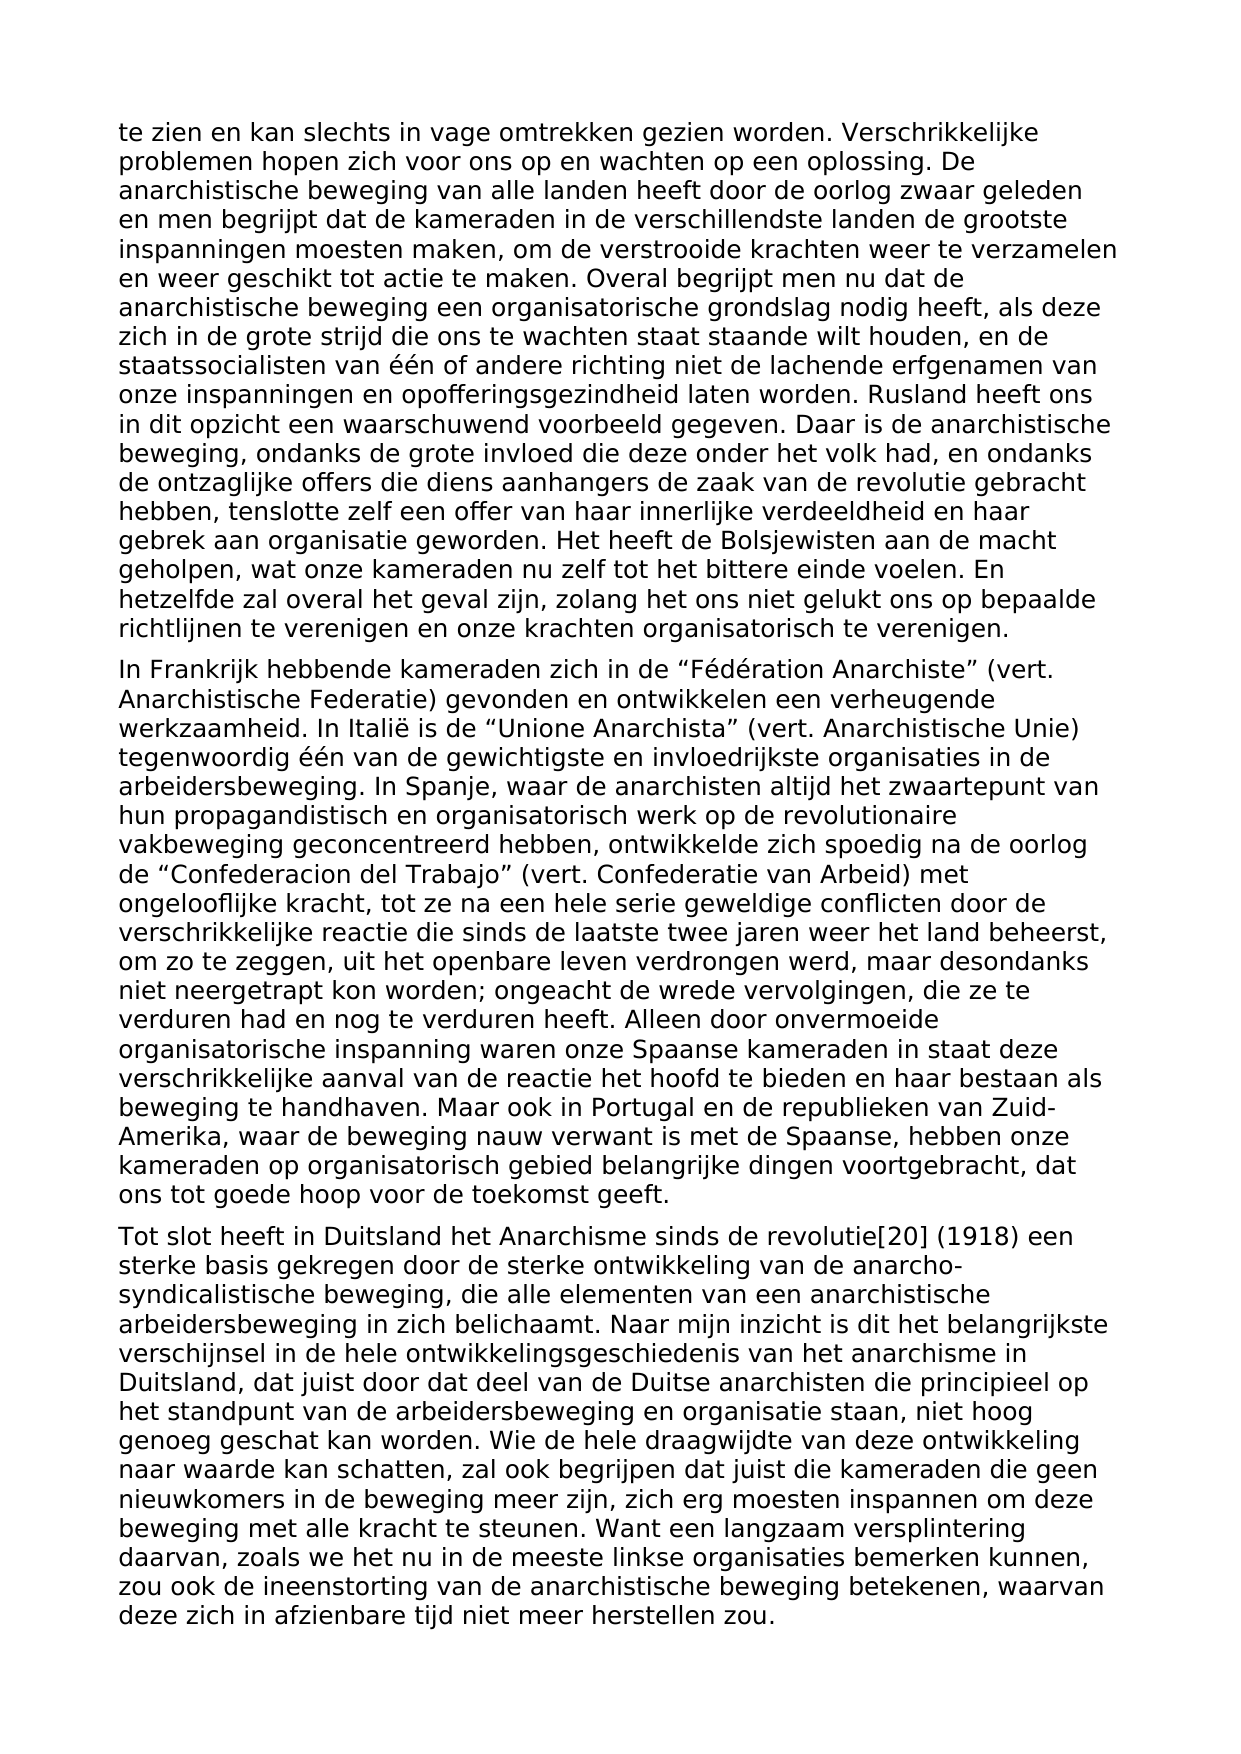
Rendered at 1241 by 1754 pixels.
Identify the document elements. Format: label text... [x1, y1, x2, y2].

text In Frankrijk hebbende kameraden zich in de “Fédération Anarchiste” (vert. Anarchistische Federatie) gevonden en ontwikkelen een verheugende werkzaamheid. In Italië is de “Unione Anarchista” (vert. Anarchistische Unie) tegenwoordig één van de gewichtigste en invloedrijkste organisaties in de arbeidersbeweging. In Spanje, waar de anarchisten altijd het zwaartepunt van hun propagandistisch en organisatorisch werk op de revolutionaire vakbeweging geconcentreerd hebben, ontwikkelde zich spoedig na de oorlog de “Confederacion del Trabajo” (vert. Confederatie van Arbeid) met ongelooflijke kracht, tot ze na een hele serie geweldige conflicten door de verschrikkelijke reactie die sinds de laatste twee jaren weer het land beheerst, om zo te zeggen, uit het openbare leven verdrongen werd, maar desondanks niet neergetrapt kon worden; ongeacht de wrede vervolgingen, die ze te verduren had en nog te verduren heeft. Alleen door onvermoeide organisatorische inspanning waren onze Spaanse kameraden in staat deze verschrikkelijke aanval van de reactie het hoofd te bieden en haar bestaan als beweging te handhaven. Maar ook in Portugal en de republieken van Zuid-Amerika, waar de beweging nauw verwant is met de Spaanse, hebben onze kameraden op organisatorisch gebied belangrijke dingen voortgebracht, dat ons tot goede hoop voor de toekomst geeft. [118, 656, 1122, 1210]
text te zien en kan slechts in vage omtrekken gezien worden. Verschrikkelijke problemen hopen zich voor ons op en wachten op een oplossing. De anarchistische beweging van alle landen heeft door de oorlog zwaar geleden en men begrijpt dat de kameraden in de verschillendste landen de grootste inspanningen moesten maken, om de verstrooide krachten weer te verzamelen en weer geschikt tot actie te maken. Overal begrijpt men nu dat de anarchistische beweging een organisatorische grondslag nodig heeft, als deze zich in de grote strijd die ons te wachten staat staande wilt houden, en de staatssocialisten van één of andere richting niet de lachende erfgenamen van onze inspanningen en opofferingsgezindheid laten worden. Rusland heeft ons in dit opzicht een waarschuwend voorbeeld gegeven. Daar is de anarchistische beweging, ondanks de grote invloed die deze onder het volk had, en ondanks de ontzaglijke offers die diens aanhangers de zaak van de revolutie gebracht hebben, tenslotte zelf een offer van haar innerlijke verdeeldheid en haar gebrek aan organisatie geworden. Het heeft de Bolsjewisten aan de macht geholpen, wat onze kameraden nu zelf tot het bittere einde voelen. En hetzelfde zal overal het geval zijn, zolang het ons niet gelukt ons op bepaalde richtlijnen te verenigen en onze krachten organisatorisch te verenigen. [118, 118, 1122, 643]
text Tot slot heeft in Duitsland het Anarchisme sinds de revolutie[20] (1918) een sterke basis gekregen door de sterke ontwikkeling van de anarcho-syndicalistische beweging, die alle elementen van een anarchistische arbeidersbeweging in zich belichaamt. Naar mijn inzicht is dit het belangrijkste verschijnsel in de hele ontwikkelingsgeschiedenis van het anarchisme in Duitsland, dat juist door dat deel van de Duitse anarchisten die principieel op het standpunt van de arbeidersbeweging en organisatie staan, niet hoog genoeg geschat kan worden. Wie de hele draagwijdte van deze ontwikkeling naar waarde kan schatten, zal ook begrijpen dat juist die kameraden die geen nieuwkomers in de beweging meer zijn, zich erg moesten inspannen om deze beweging met alle kracht te steunen. Want een langzaam versplintering daarvan, zoals we het nu in de meeste linkse organisaties bemerken kunnen, zou ook de ineenstorting van de anarchistische beweging betekenen, waarvan deze zich in afzienbare tijd niet meer herstellen zou. [118, 1222, 1122, 1631]
